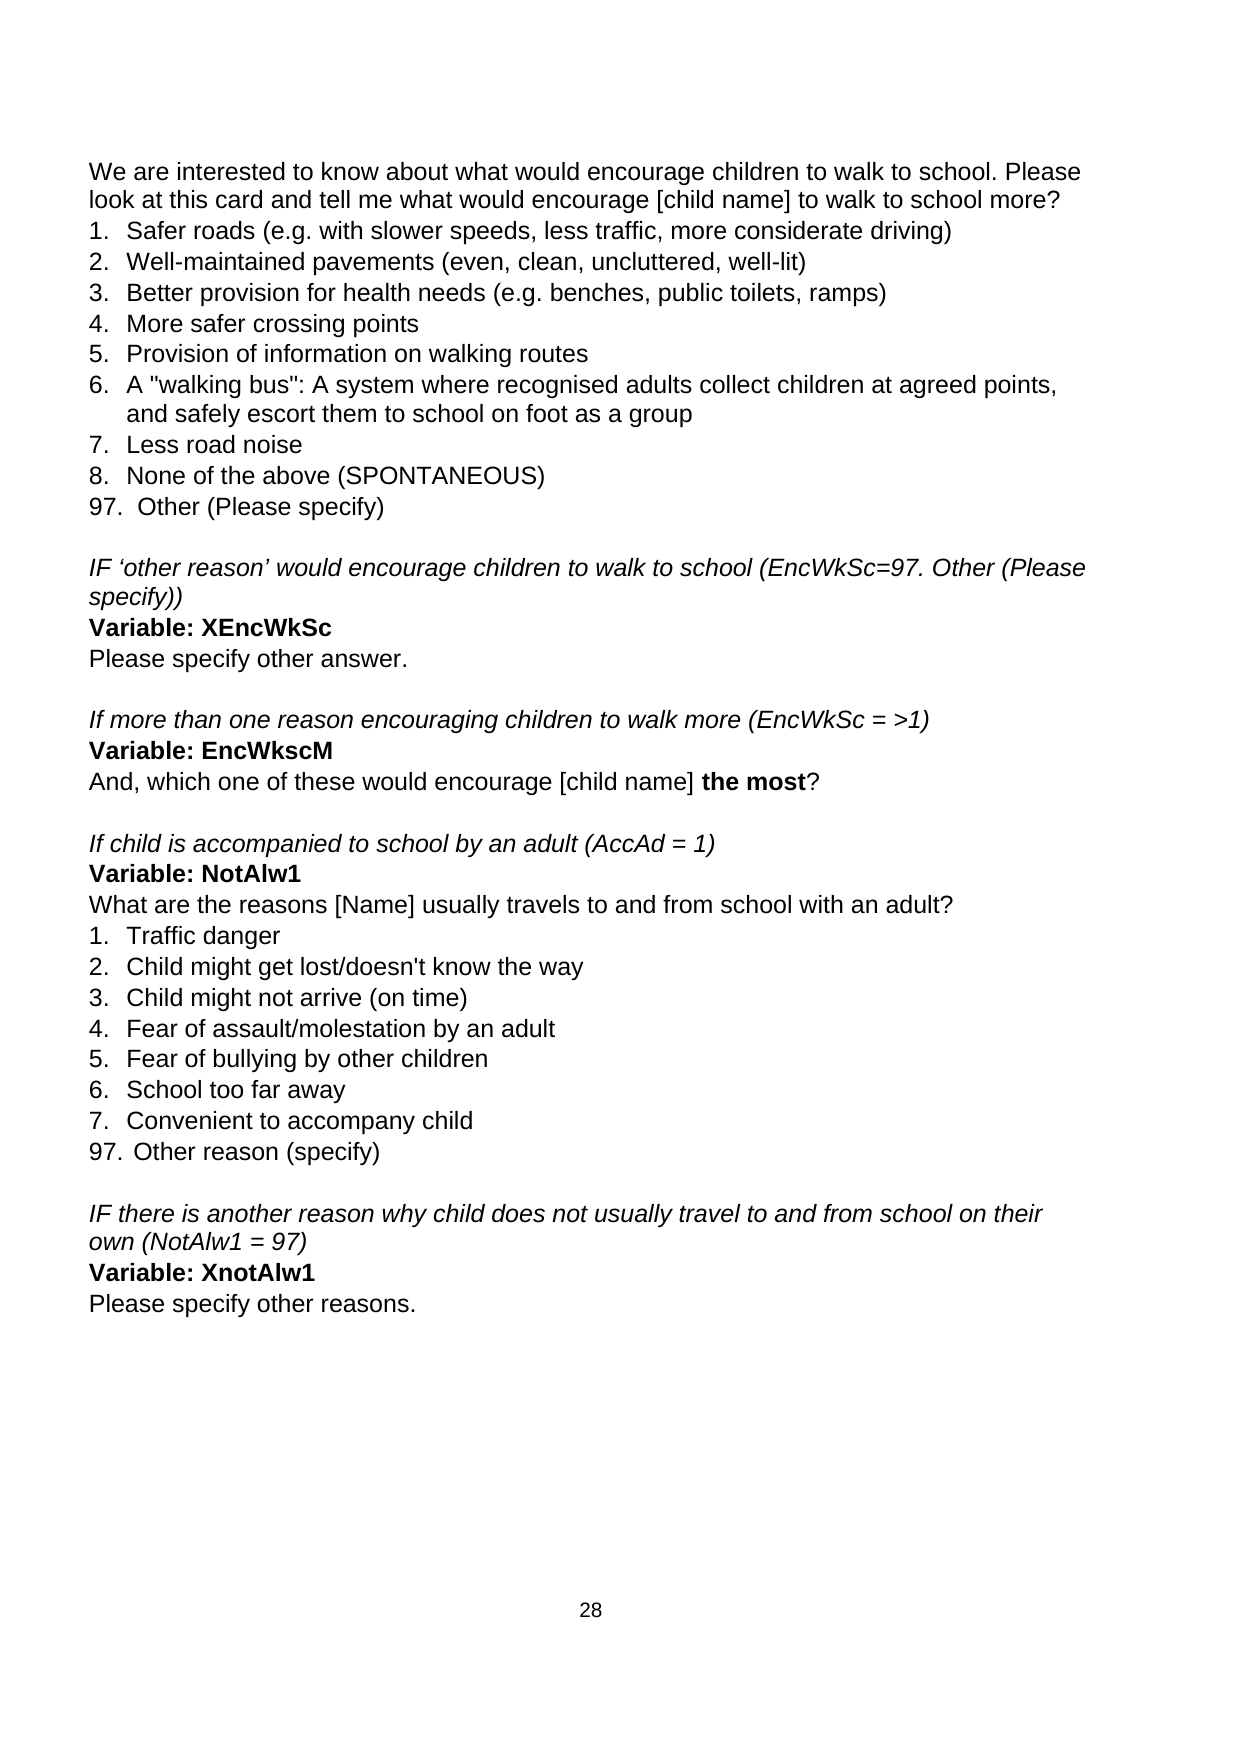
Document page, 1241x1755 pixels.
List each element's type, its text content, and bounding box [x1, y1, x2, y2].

text And, which one of these would encourage [child name] the most? [89, 767, 1093, 796]
list Other reason (specify) [89, 1137, 1093, 1166]
list None of the above (SPONTANEOUS) [89, 461, 1093, 489]
list Child might get lost/doesn't know the way [89, 952, 1093, 981]
list Provision of information on walking routes [89, 339, 1093, 368]
text IF ‘other reason’ would encourage children to walk to school (EncWkSc=97. Other (Please specify)) [89, 553, 1093, 611]
text We are interested to know about what would encourage children to walk to school. Please look at this card and tell me what would encourage [child name] to walk to school more? [89, 156, 1093, 214]
list Fear of bullying by other children [89, 1044, 1093, 1073]
list A "walking bus": A system where recognised adults collect children at agreed points, and safely escort them to school on foot as a group [89, 370, 1093, 428]
text If child is accompanied to school by an adult (AccAd = 1) [89, 828, 1093, 857]
list Safer roads (e.g. with slower speeds, less traffic, more considerate driving) [89, 216, 1093, 245]
list Less road noise [89, 430, 1093, 458]
text Variable: EncWkscM [89, 736, 1093, 765]
text If more than one reason encouraging children to walk more (EncWkSc = >1) [89, 705, 1093, 734]
list School too far away [89, 1075, 1093, 1104]
list Traffic danger [89, 921, 1093, 950]
list Better provision for health needs (e.g. benches, public toilets, ramps) [89, 278, 1093, 306]
text 97. Other (Please specify) [89, 491, 1093, 520]
text Variable: XnotAlw1 [89, 1258, 1093, 1287]
text Please specify other reasons. [89, 1289, 1093, 1318]
list More safer crossing points [89, 308, 1093, 337]
text IF there is another reason why child does not usually travel to and from school on their own (NotAlw1 = 97) [89, 1198, 1093, 1256]
text Variable: XEncWkSc [89, 613, 1093, 641]
list Convenient to accompany child [89, 1106, 1093, 1135]
text Please specify other answer. [89, 643, 1093, 672]
list Fear of assault/molestation by an adult [89, 1013, 1093, 1042]
list Child might not arrive (on time) [89, 983, 1093, 1011]
text What are the reasons [Name] usually travels to and from school with an adult? [89, 890, 1093, 919]
list Well-maintained pavements (even, clean, uncluttered, well-lit) [89, 247, 1093, 276]
text Variable: NotAlw1 [89, 859, 1093, 888]
